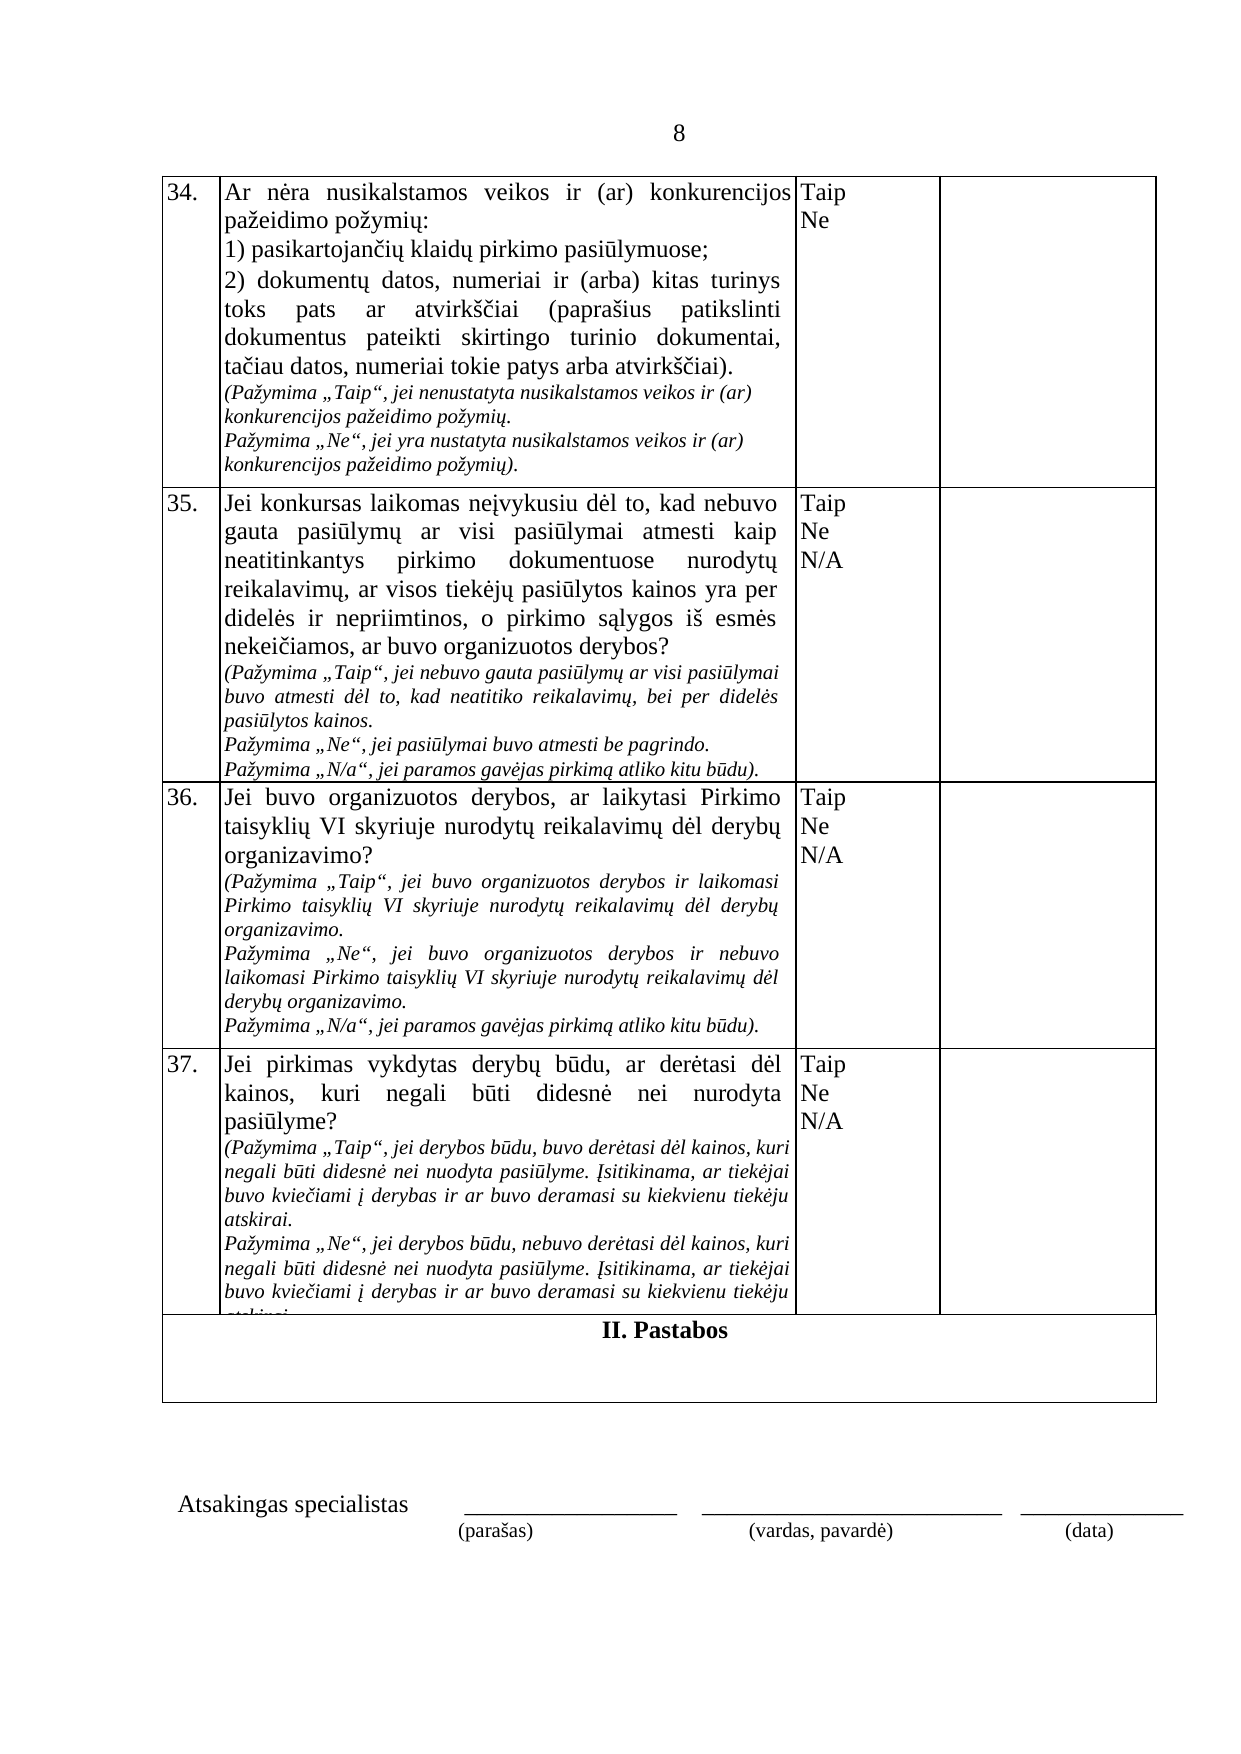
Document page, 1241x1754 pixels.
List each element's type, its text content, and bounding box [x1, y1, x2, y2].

table_cell 37. [163, 1049, 219, 1314]
text Atsakingas specialistas _________________ ________________________ _____________ [177, 1489, 1184, 1518]
table_cell Taip  Ne  N/A  [797, 1049, 939, 1314]
table_cell Jei konkursas laikomas neįvykusiu dėl to, kad nebuvo gauta pasiūlymų ar visi pasiūlymai atmesti kaip neatitinkantys pirkimo dokumentuose nurodytų reikalavimų, ar visos tiekėjų pasiūlytos kainos yra per didelės ir nepriimtinos, o pirkimo sąlygos iš esmės nekeičiamos, ar buvo organizuotos derybos? (Pažymima „Taip“, jei nebuvo gauta pasiūlymų ar visi pasiūlymai buvo atmesti dėl to, kad neatitiko reikalavimų, bei per didelės pasiūlytos kainos. Pažymima „Ne“, jei pasiūlymai buvo atmesti be pagrindo. Pažymima „N/a“, jei paramos gavėjas pirkimą atliko kitu būdu). [221, 488, 795, 781]
text (parašas) (vardas, pavardė) (data) [177, 1518, 1162, 1542]
table_cell [1157, 781, 1166, 1048]
table_cell Taip  Ne  N/A  [797, 488, 939, 781]
table_cell 36. [163, 783, 219, 1048]
table_cell Taip  Ne  [797, 177, 939, 487]
table_cell [941, 177, 1155, 487]
table_cell Jei buvo organizuotos derybos, ar laikytasi Pirkimo taisyklių VI skyriuje nurodytų reikalavimų dėl derybų organizavimo? (Pažymima „Taip“, jei buvo organizuotos derybos ir laikomasi Pirkimo taisyklių VI skyriuje nurodytų reikalavimų dėl derybų organizavimo. Pažymima „Ne“, jei buvo organizuotos derybos ir nebuvo laikomasi Pirkimo taisyklių VI skyriuje nurodytų reikalavimų dėl derybų organizavimo. Pažymima „N/a“, jei paramos gavėjas pirkimą atliko kitu būdu). [221, 783, 795, 1048]
table_cell II. Pastabos [163, 1315, 1156, 1402]
table_cell Ar nėra nusikalstamos veikos ir (ar) konkurencijos pažeidimo požymių: 1) pasikartojančių klaidų pirkimo pasiūlymuose; 2) dokumentų datos, numeriai ir (arba) kitas turinys toks pats ar atvirkščiai (paprašius patikslinti dokumentus pateikti skirtingo turinio dokumentai, tačiau datos, numeriai tokie patys arba atvirkščiai). (Pažymima „Taip“, jei nenustatyta nusikalstamos veikos ir (ar) konkurencijos pažeidimo požymių. Pažymima „Ne“, jei yra nustatyta nusikalstamos veikos ir (ar) konkurencijos pažeidimo požymių). [221, 177, 795, 487]
table_cell Taip  Ne  N/A  [797, 783, 939, 1048]
table_cell 35. [163, 488, 219, 781]
table_cell [1157, 487, 1166, 781]
table_cell [941, 783, 1155, 1048]
table_cell Jei pirkimas vykdytas derybų būdu, ar derėtasi dėl kainos, kuri negali būti didesnė nei nurodyta pasiūlyme? (Pažymima „Taip“, jei derybos būdu, buvo derėtasi dėl kainos, kuri negali būti didesnė nei nuodyta pasiūlyme. Įsitikinama, ar tiekėjai buvo kviečiami į derybas ir ar buvo deramasi su kiekvienu tiekėju atskirai. Pažymima „Ne“, jei derybos būdu, nebuvo derėtasi dėl kainos, kuri negali būti didesnė nei nuodyta pasiūlyme. Įsitikinama, ar tiekėjai buvo kviečiami į derybas ir ar buvo deramasi su kiekvienu tiekėju atskirai. Pažymima „N/a“, jei paramos gavėjas pirkimą atliko kitu būdu). [221, 1049, 795, 1314]
table_cell [1157, 1314, 1166, 1402]
table_cell [1157, 1048, 1166, 1314]
table_cell 34. [163, 177, 219, 487]
table_cell [941, 488, 1155, 781]
table_cell [1157, 176, 1166, 487]
table_cell [941, 1049, 1155, 1314]
